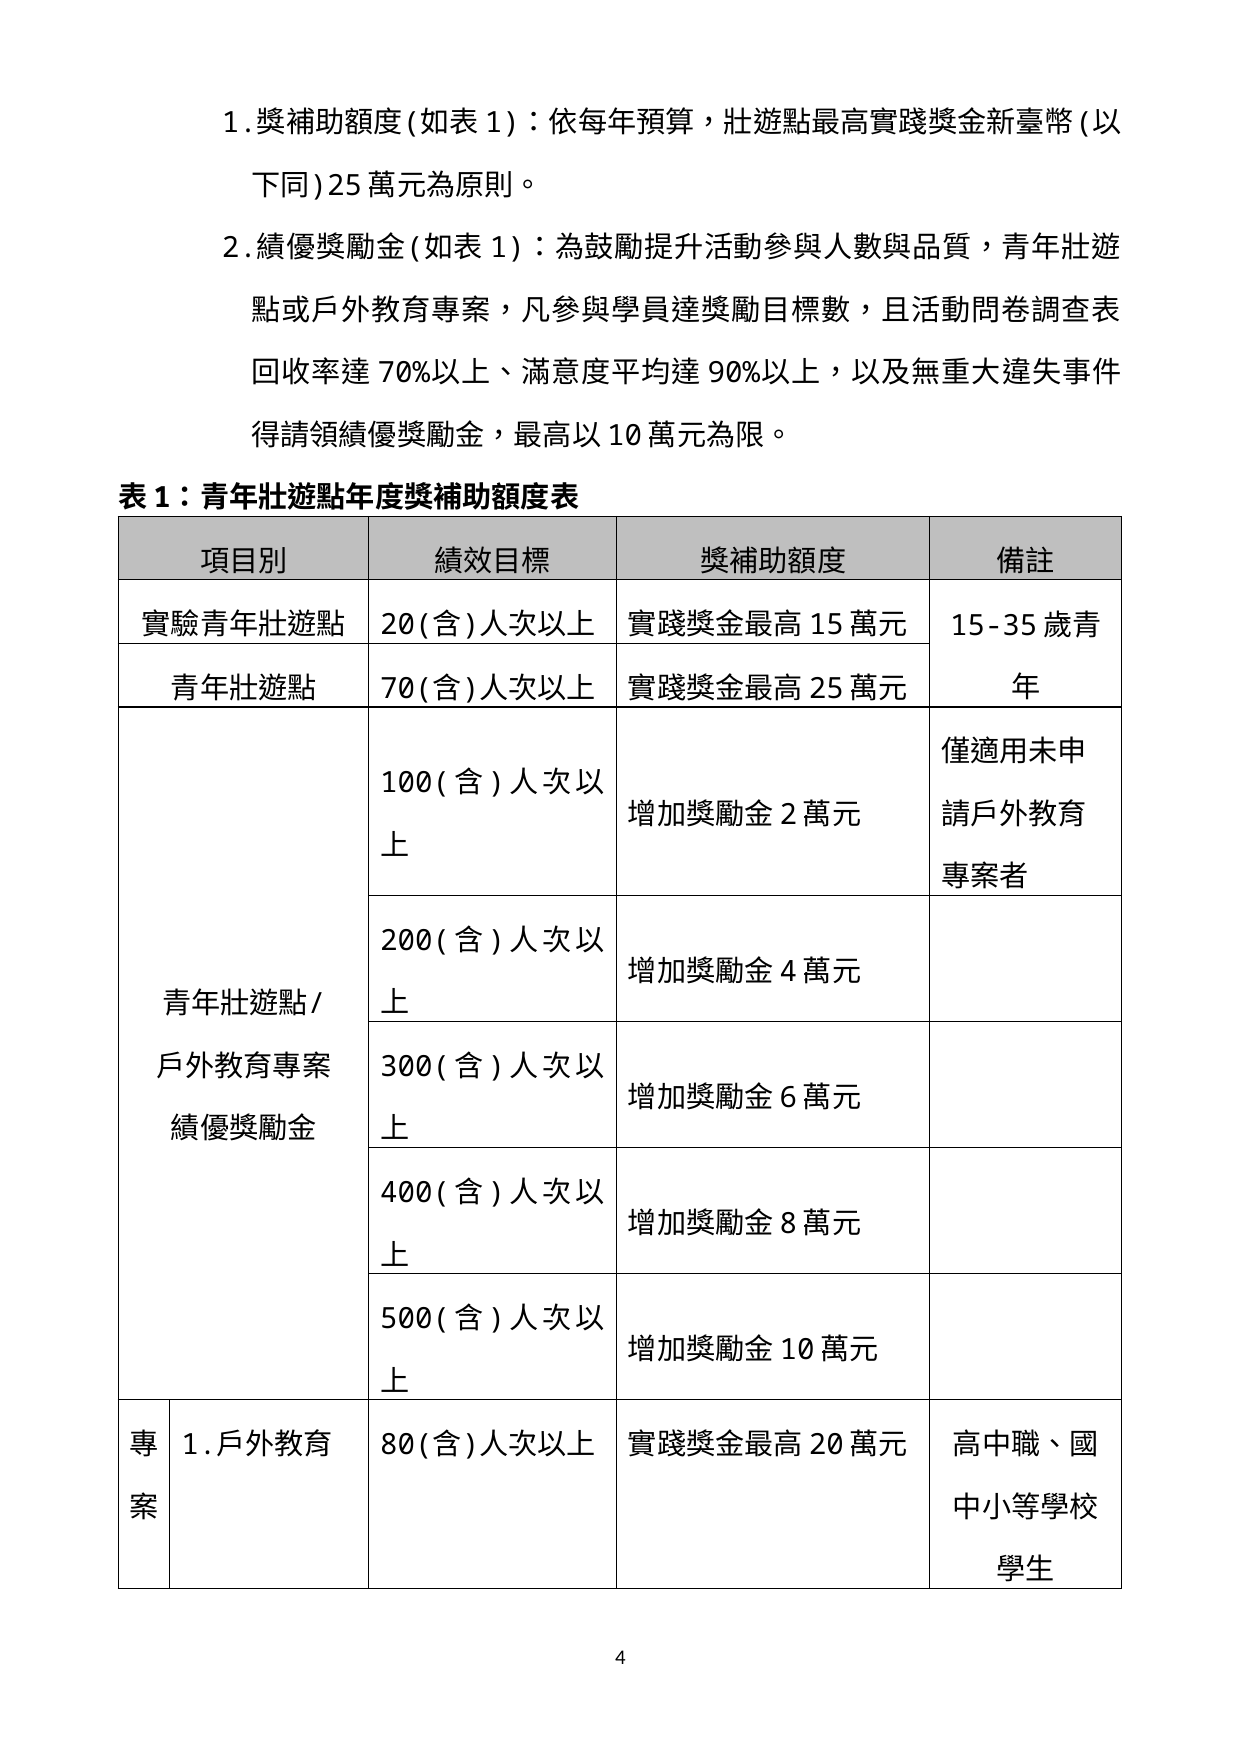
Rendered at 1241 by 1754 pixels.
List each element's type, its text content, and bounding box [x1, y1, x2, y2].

table_cell 專案 [119, 1400, 169, 1588]
table_cell 300(含)人次以上 [369, 1022, 616, 1147]
table_cell 實踐獎金最高20萬元 [617, 1400, 929, 1588]
list 獎補助額度(如表1)：依每年預算，壯遊點最高實踐獎金新臺幣(以下同)25萬元為原則。 [222, 78, 1122, 203]
table_cell 增加獎勵金6萬元 [617, 1022, 929, 1147]
table_cell 500(含)人次以上 [369, 1274, 616, 1399]
table_cell 200(含)人次以上 [369, 896, 616, 1021]
table_cell 僅適用未申請戶外教育專案者 [930, 708, 1121, 895]
table_cell 100(含)人次以上 [369, 708, 616, 895]
table_cell 高中職、國中小等學校學生 [930, 1400, 1121, 1588]
table_cell 增加獎勵金8萬元 [617, 1148, 929, 1273]
table_cell 增加獎勵金4萬元 [617, 896, 929, 1021]
text 表1：青年壯遊點年度獎補助額度表 [118, 453, 1122, 516]
table_cell 80(含)人次以上 [369, 1400, 616, 1588]
table_cell 實踐獎金最高15萬元 [617, 580, 929, 643]
table_cell 實驗青年壯遊點 [119, 580, 368, 643]
table_cell 20(含)人次以上 [369, 580, 616, 643]
table_header 備註 [930, 517, 1121, 579]
table_cell 青年壯遊點 [119, 644, 368, 706]
table_cell [930, 1022, 1121, 1147]
list 績優獎勵金(如表1)：為鼓勵提升活動參與人數與品質，青年壯遊點或戶外教育專案，凡參與學員達獎勵目標數，且活動問卷調查表回收率達70%以上、滿意度平均達90%以上，以及無重大違失事件，得請領績優獎勵金，最高以10萬元為限。 [222, 203, 1122, 453]
table_cell 1.戶外教育 [170, 1400, 368, 1588]
table_cell [930, 1274, 1121, 1399]
table_header 績效目標 [369, 517, 616, 579]
table_cell 增加獎勵金2萬元 [617, 708, 929, 895]
table_cell 400(含)人次以上 [369, 1148, 616, 1273]
table_cell 青年壯遊點/ 戶外教育專案 績優獎勵金 [119, 708, 368, 1399]
table_cell [930, 1148, 1121, 1273]
table_header 項目別 [119, 517, 368, 579]
table_header 獎補助額度 [617, 517, 929, 579]
table_cell [930, 896, 1121, 1021]
table_cell 70(含)人次以上 [369, 644, 616, 706]
table_cell 實踐獎金最高25萬元 [617, 644, 929, 706]
table_cell 增加獎勵金10萬元 [617, 1274, 929, 1399]
table_cell 15-35歲青年 [930, 580, 1121, 706]
